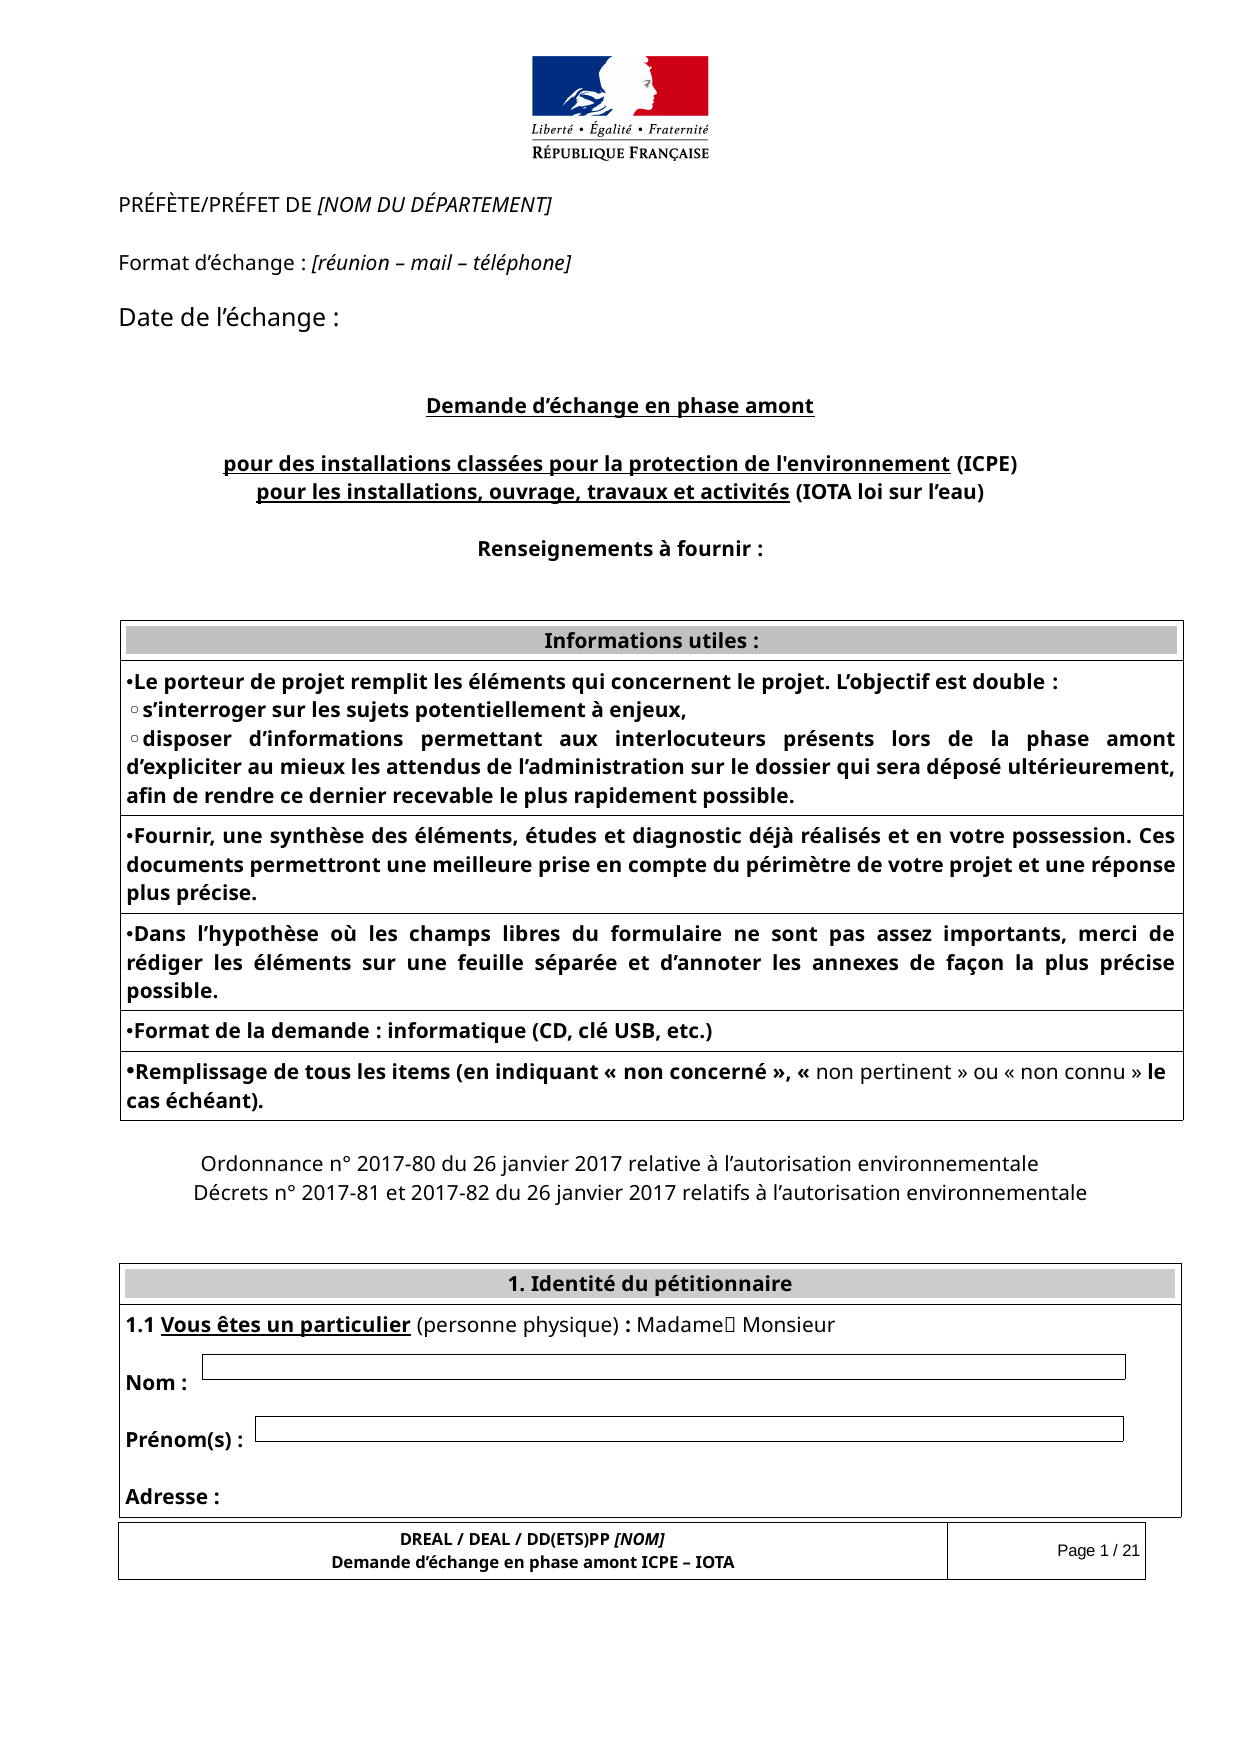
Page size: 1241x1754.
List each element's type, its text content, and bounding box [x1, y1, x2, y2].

text Demande d’échange en phase amont [118, 391, 1122, 420]
table_cell Format de la demande : informatique (CD, clé USB, etc.) [121, 1011, 1183, 1051]
text PRÉFÈTE/PRÉFET DE [NOM DU DÉPARTEMENT] [118, 190, 1122, 219]
table_cell Dans l’hypothèse où les champs libres du formulaire ne sont pas assez importants, merci de rédiger les éléments sur une feuille séparée et d’annoter les annexes de façon la plus précise possible. [121, 914, 1183, 1010]
text Renseignements à fournir : [118, 534, 1122, 563]
text Date de l’échange : [118, 300, 1122, 334]
text pour des installations classées pour la protection de l'environnement (ICPE) [118, 448, 1122, 477]
table_cell Le porteur de projet remplit les éléments qui concernent le projet. L’objectif est double : s’interroger sur les sujets potentiellement à enjeux, disposer d’informations permettant aux interlocuteurs présents lors de la phase amont d’expliciter au mieux les attendus de l’administration sur le dossier qui sera déposé ultérieurement, afin de rendre ce dernier recevable le plus rapidement possible. [121, 661, 1183, 815]
table_cell Fournir, une synthèse des éléments, études et diagnostic déjà réalisés et en votre possession. Ces documents permettront une meilleure prise en compte du périmètre de votre projet et une réponse plus précise. [121, 816, 1183, 913]
table_header Informations utiles : [121, 621, 1183, 660]
text pour les installations, ouvrage, travaux et activités (IOTA loi sur l’eau) [118, 477, 1122, 506]
text Ordonnance n° 2017-80 du 26 janvier 2017 relative à l’autorisation environnementale [118, 1149, 1122, 1177]
text Décrets n° 2017-81 et 2017-82 du 26 janvier 2017 relatifs à l’autorisation environnementale [118, 1177, 1122, 1206]
table_header 1. Identité du pétitionnaire [120, 1264, 1181, 1303]
table_cell Remplissage de tous les items (en indiquant « non concerné », « non pertinent » ou « non connu » le cas échéant). [121, 1052, 1183, 1120]
table_cell 1.1 Vous êtes un particulier (personne physique) : Madame Monsieur Nom : Prénom(s) : Adresse : Numéro : Voie : Lieu-dit : Localité : Code postal : B.P. : Cedex : Pays : Coordonnées : Téléphone : Courrier électronique : 1.2 Vous êtes une personne morale : Dénomination sociale/Raison sociale : N° SIRET : Forme juridique : Représentant de la personne morale : Madame Monsieur Nom : Prénom(s) : Fonction : Adresse : Numéro : Voie : Lieu-dit : Localité : Code postal : B.P. : Cedex : Pays : Coordonnées : Téléphone : Courrier électronique : [120, 1305, 1181, 1516]
text Format d’échange : [réunion – mail – téléphone] [118, 248, 1122, 276]
